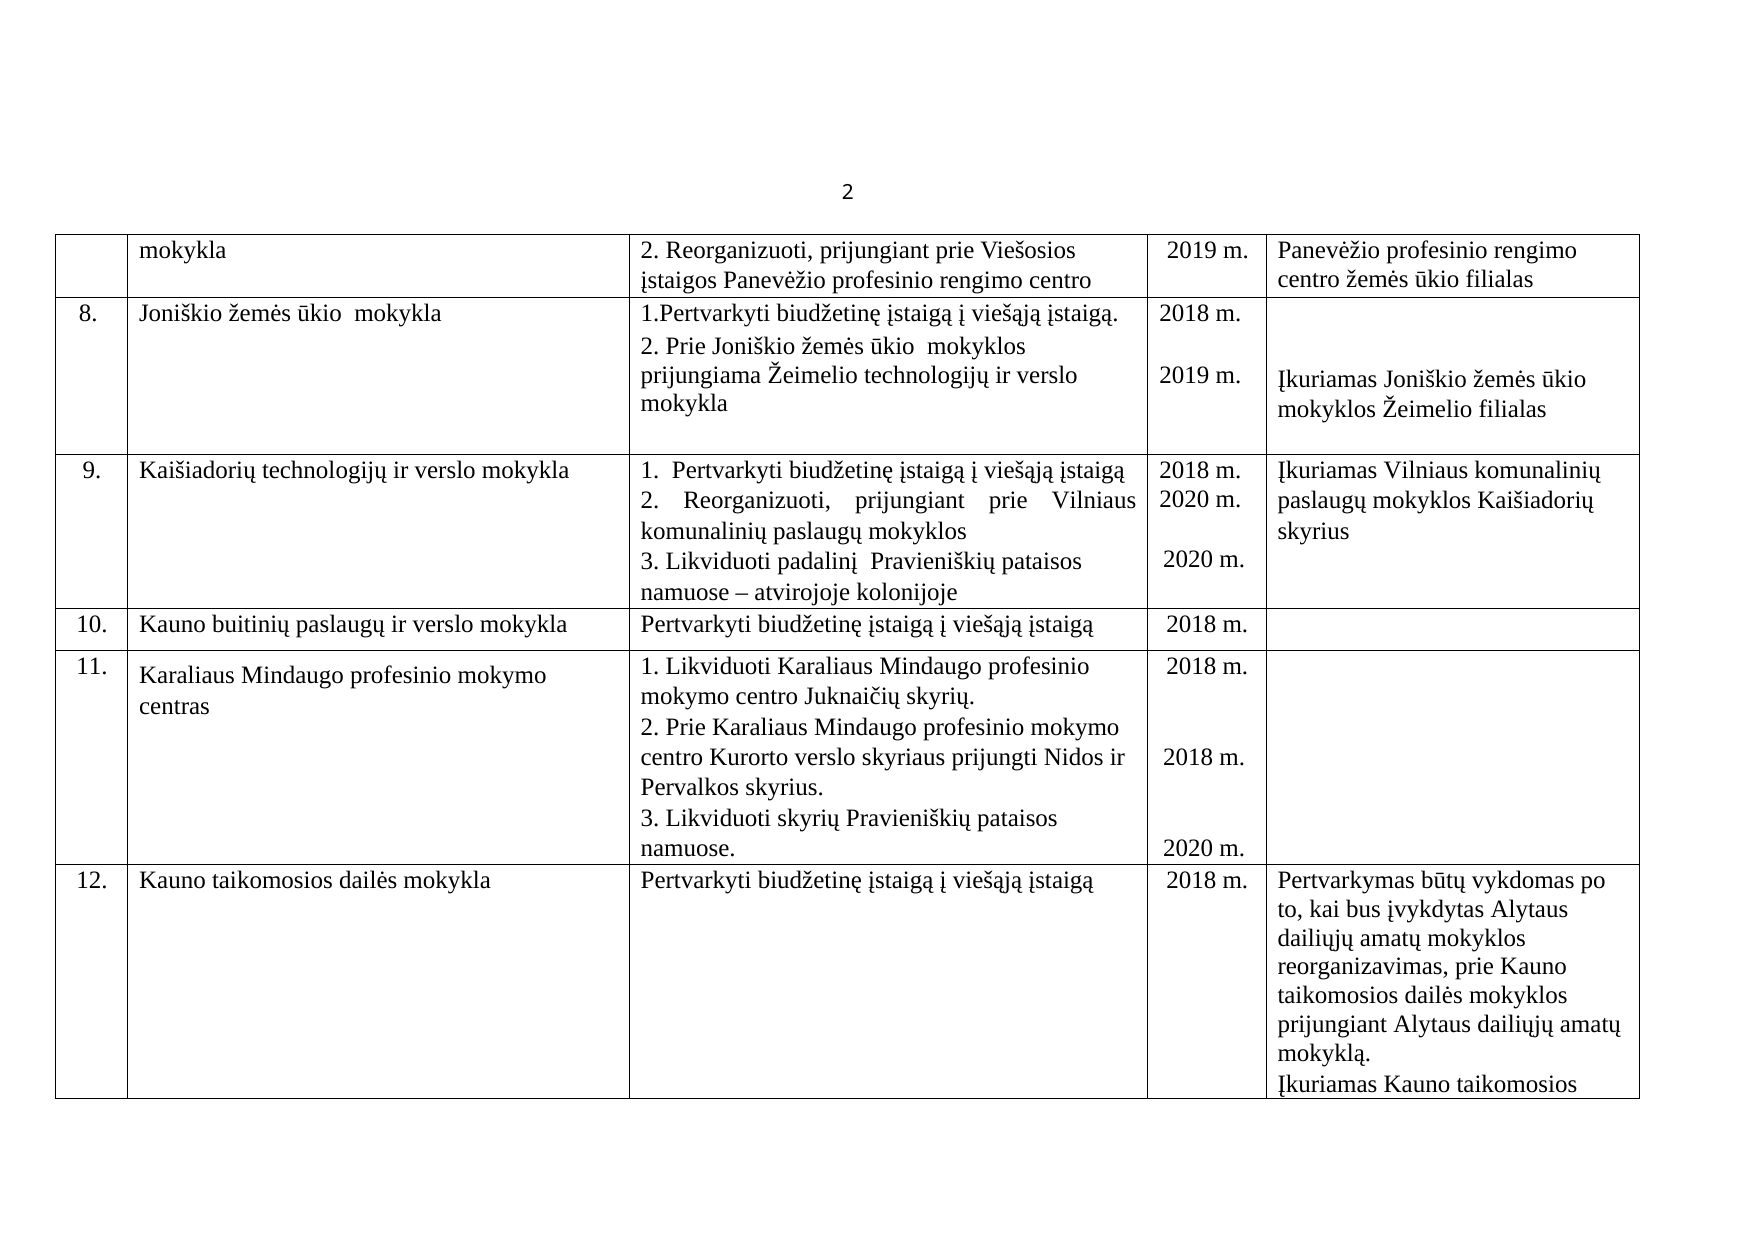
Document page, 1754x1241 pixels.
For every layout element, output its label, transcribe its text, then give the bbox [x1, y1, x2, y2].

table_cell 2019 m. [1148, 235, 1266, 297]
table_cell Įkuriamas Joniškio žemės ūkio mokyklos Žeimelio filialas [1267, 298, 1639, 454]
table_cell [56, 235, 127, 297]
table_cell 2018 m. 2020 m. 2020 m. [1148, 455, 1266, 608]
table_cell 1. Likviduoti Karaliaus Mindaugo profesinio mokymo centro Juknaičių skyrių. 2. Prie Karaliaus Mindaugo profesinio mokymo centro Kurorto verslo skyriaus prijungti Nidos ir Pervalkos skyrius. 3. Likviduoti skyrių Pravieniškių pataisos namuose. [630, 651, 1147, 864]
table_cell 1. Pertvarkyti biudžetinę įstaigą į viešąją įstaigą 2. Reorganizuoti, prijungiant prie Vilniaus komunalinių paslaugų mokyklos 3. Likviduoti padalinį Pravieniškių pataisos namuose – atvirojoje kolonijoje [630, 455, 1147, 608]
table_cell Karaliaus Mindaugo profesinio mokymo centras [128, 651, 629, 864]
table_cell Kaišiadorių technologijų ir verslo mokykla [128, 455, 629, 608]
table_cell 12. [56, 865, 127, 1097]
table_cell Kauno taikomosios dailės mokykla [128, 865, 629, 1097]
table_cell Joniškio žemės ūkio mokykla [128, 298, 629, 454]
table_cell [1267, 651, 1639, 864]
table_cell 1.Pertvarkyti biudžetinę įstaigą į viešąją įstaigą. 2. Prie Joniškio žemės ūkio mokyklos prijungiama Žeimelio technologijų ir verslo mokykla [630, 298, 1147, 454]
table_cell Pertvarkyti biudžetinę įstaigą į viešąją įstaigą [630, 865, 1147, 1097]
table_cell 2018 m. 2018 m. 2020 m. [1148, 651, 1266, 864]
table_cell 2018 m. [1148, 865, 1266, 1097]
table_cell [1267, 609, 1639, 650]
table_cell Pertvarkymas būtų vykdomas po to, kai bus įvykdytas Alytaus dailiųjų amatų mokyklos reorganizavimas, prie Kauno taikomosios dailės mokyklos prijungiant Alytaus dailiųjų amatų mokyklą. Įkuriamas Kauno taikomosios [1267, 865, 1639, 1097]
table_cell 2018 m. [1148, 609, 1266, 650]
table_cell 9. [56, 455, 127, 608]
table_cell 2. Reorganizuoti, prijungiant prie Viešosios įstaigos Panevėžio profesinio rengimo centro [630, 235, 1147, 297]
table_cell Pertvarkyti biudžetinę įstaigą į viešąją įstaigą [630, 609, 1147, 650]
table_cell Kauno buitinių paslaugų ir verslo mokykla [128, 609, 629, 650]
table_cell 11. [56, 651, 127, 864]
table_cell 2018 m. 2019 m. [1148, 298, 1266, 454]
table_cell 8. [56, 298, 127, 454]
table_cell Panevėžio profesinio rengimo centro žemės ūkio filialas [1267, 235, 1639, 297]
table_cell Įkuriamas Vilniaus komunalinių paslaugų mokyklos Kaišiadorių skyrius [1267, 455, 1639, 608]
table_cell mokykla [128, 235, 629, 297]
table_cell 10. [56, 609, 127, 650]
